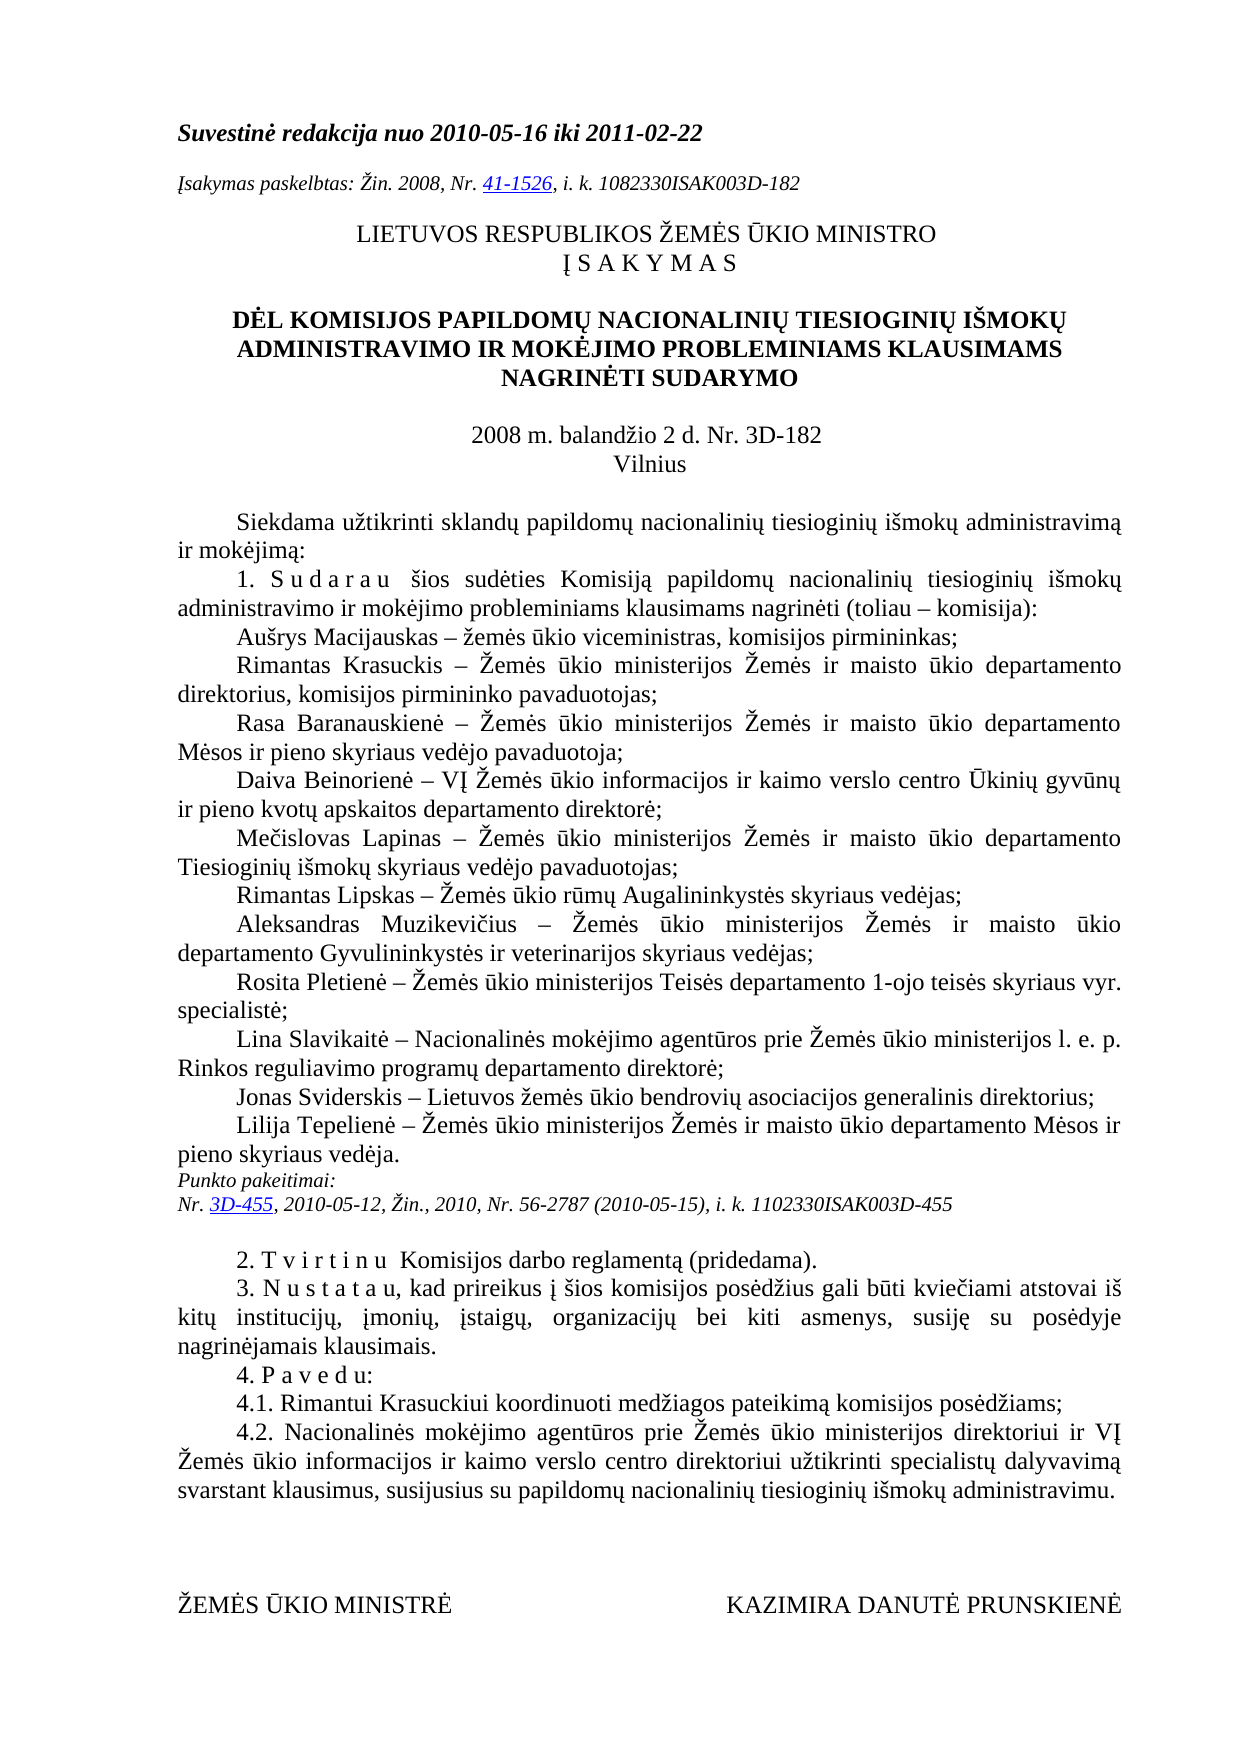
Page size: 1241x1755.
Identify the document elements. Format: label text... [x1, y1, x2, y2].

text Aleksandras Muzikevičius – Žemės ūkio ministerijos Žemės ir maisto ūkio departamento Gyvulininkystės ir veterinarijos skyriaus vedėjas; [177, 909, 1122, 967]
text 2008 m. balandžio 2 d. Nr. 3D-182 [177, 420, 1122, 449]
text ĮSAKYMAS [177, 248, 1122, 277]
text Lina Slavikaitė – Nacionalinės mokėjimo agentūros prie Žemės ūkio ministerijos l. e. p. Rinkos reguliavimo programų departamento direktorė; [177, 1024, 1122, 1082]
text ŽEMĖS ŪKIO MINISTRĖ KAZIMIRA DANUTĖ PRUNSKIENĖ [177, 1590, 1122, 1618]
text 2. Tvirtinu Komisijos darbo reglamentą (pridedama). [177, 1245, 1122, 1273]
text Daiva Beinorienė – VĮ Žemės ūkio informacijos ir kaimo verslo centro Ūkinių gyvūnų ir pieno kvotų apskaitos departamento direktorė; [177, 765, 1122, 823]
text Punkto pakeitimai: [177, 1168, 1122, 1192]
text LIETUVOS RESPUBLIKOS ŽEMĖS ŪKIO MINISTRO [177, 219, 1122, 248]
text Rasa Baranauskienė – Žemės ūkio ministerijos Žemės ir maisto ūkio departamento Mėsos ir pieno skyriaus vedėjo pavaduotoja; [177, 708, 1122, 765]
text 1. Sudarau šios sudėties Komisiją papildomų nacionalinių tiesioginių išmokų administravimo ir mokėjimo probleminiams klausimams nagrinėti (toliau – komisija): [177, 564, 1122, 622]
text Siekdama užtikrinti sklandų papildomų nacionalinių tiesioginių išmokų administravimą ir mokėjimą: [177, 507, 1122, 564]
text Jonas Sviderskis – Lietuvos žemės ūkio bendrovių asociacijos generalinis direktorius; [177, 1082, 1122, 1110]
text Rimantas Lipskas – Žemės ūkio rūmų Augalininkystės skyriaus vedėjas; [177, 880, 1122, 909]
text Suvestinė redakcija nuo 2010-05-16 iki 2011-02-22 [177, 118, 1122, 147]
text Įsakymas paskelbtas: Žin. 2008, Nr. 41-1526, i. k. 1082330ISAK003D-182 [177, 171, 1122, 195]
text Mečislovas Lapinas – Žemės ūkio ministerijos Žemės ir maisto ūkio departamento Tiesioginių išmokų skyriaus vedėjo pavaduotojas; [177, 823, 1122, 880]
text Rimantas Krasuckis – Žemės ūkio ministerijos Žemės ir maisto ūkio departamento direktorius, komisijos pirmininko pavaduotojas; [177, 650, 1122, 708]
text Vilnius [177, 449, 1122, 478]
text 3. Nustatau, kad prireikus į šios komisijos posėdžius gali būti kviečiami atstovai iš kitų institucijų, įmonių, įstaigų, organizacijų bei kiti asmenys, susiję su posėdyje nagrinėjamais klausimais. [177, 1273, 1122, 1360]
text Aušrys Macijauskas – žemės ūkio viceministras, komisijos pirmininkas; [177, 622, 1122, 650]
text Nr. 3D-455, 2010-05-12, Žin., 2010, Nr. 56-2787 (2010-05-15), i. k. 1102330ISAK003D-455 [177, 1192, 1122, 1216]
text Lilija Tepelienė – Žemės ūkio ministerijos Žemės ir maisto ūkio departamento Mėsos ir pieno skyriaus vedėja. [177, 1110, 1122, 1168]
text 4. Pavedu: [177, 1360, 1122, 1388]
text DĖL KOMISIJOS PAPILDOMŲ NACIONALINIŲ TIESIOGINIŲ IŠMOKŲ ADMINISTRAVIMO IR MOKĖJIMO PROBLEMINIAMS KLAUSIMAMS NAGRINĖTI SUDARYMO [177, 305, 1122, 392]
text 4.2. Nacionalinės mokėjimo agentūros prie Žemės ūkio ministerijos direktoriui ir VĮ Žemės ūkio informacijos ir kaimo verslo centro direktoriui užtikrinti specialistų dalyvavimą svarstant klausimus, susijusius su papildomų nacionalinių tiesioginių išmokų administravimu. [177, 1417, 1122, 1503]
text Rosita Pletienė – Žemės ūkio ministerijos Teisės departamento 1-ojo teisės skyriaus vyr. specialistė; [177, 967, 1122, 1024]
text 4.1. Rimantui Krasuckiui koordinuoti medžiagos pateikimą komisijos posėdžiams; [177, 1388, 1122, 1417]
